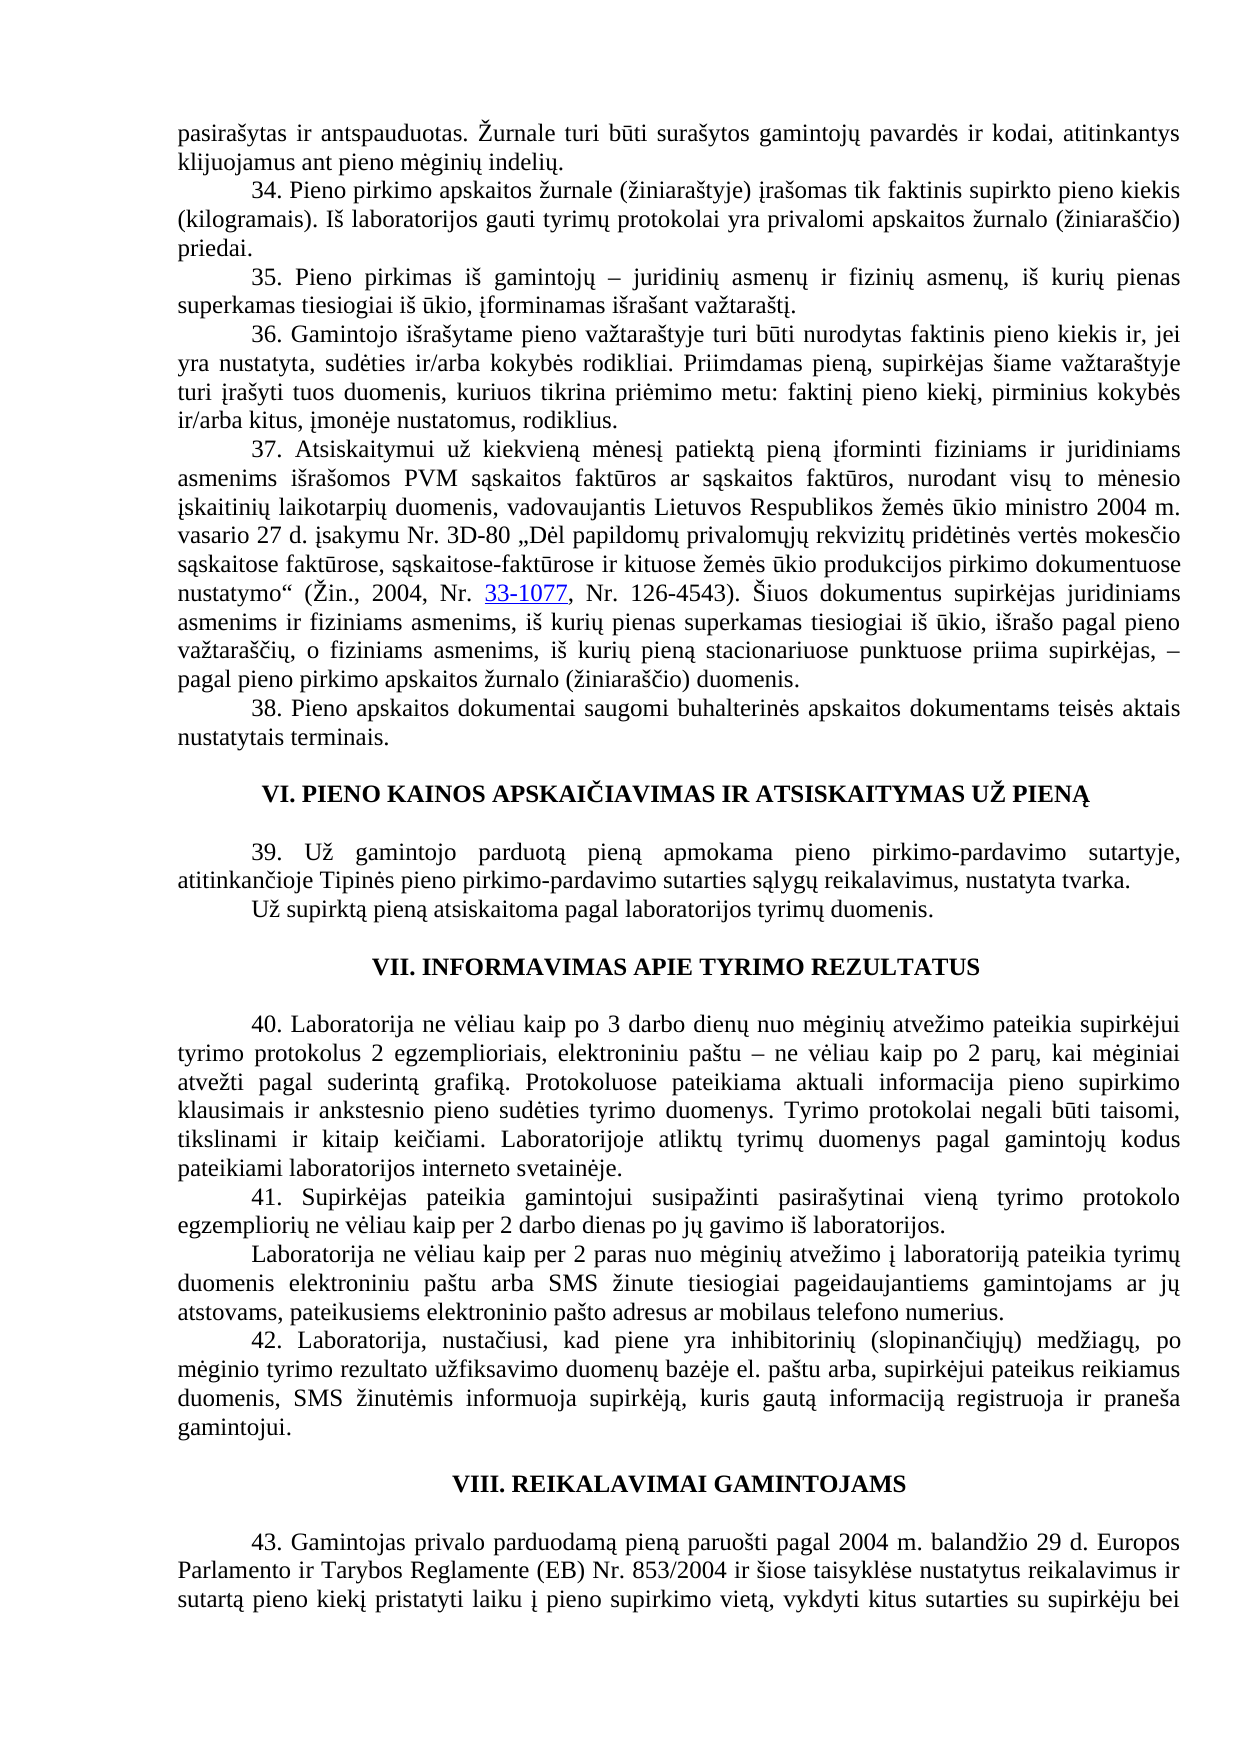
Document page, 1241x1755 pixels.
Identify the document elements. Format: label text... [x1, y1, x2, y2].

text pasirašytas ir antspauduotas. Žurnale turi būti surašytos gamintojų pavardės ir kodai, atitinkantys klijuojamus ant pieno mėginių indelių. [177, 118, 1181, 176]
text 37. Atsiskaitymui už kiekvieną mėnesį patiektą pieną įforminti fiziniams ir juridiniams asmenims išrašomos PVM sąskaitos faktūros ar sąskaitos faktūros, nurodant visų to mėnesio įskaitinių laikotarpių duomenis, vadovaujantis Lietuvos Respublikos žemės ūkio ministro 2004 m. vasario 27 d. įsakymu Nr. 3D-80 „Dėl papildomų privalomųjų rekvizitų pridėtinės vertės mokesčio sąskaitose faktūrose, sąskaitose-faktūrose ir kituose žemės ūkio produkcijos pirkimo dokumentuose nustatymo“ (Žin., 2004, Nr. 33-1077, Nr. 126-4543). Šiuos dokumentus supirkėjas juridiniams asmenims ir fiziniams asmenims, iš kurių pienas superkamas tiesiogiai iš ūkio, išrašo pagal pieno važtaraščių, o fiziniams asmenims, iš kurių pieną stacionariuose punktuose priima supirkėjas, – pagal pieno pirkimo apskaitos žurnalo (žiniaraščio) duomenis. [177, 434, 1181, 693]
text Už supirktą pieną atsiskaitoma pagal laboratorijos tyrimų duomenis. [177, 894, 1181, 923]
text 34. Pieno pirkimo apskaitos žurnale (žiniaraštyje) įrašomas tik faktinis supirkto pieno kiekis (kilogramais). Iš laboratorijos gauti tyrimų protokolai yra privalomi apskaitos žurnalo (žiniaraščio) priedai. [177, 176, 1181, 262]
text 35. Pieno pirkimas iš gamintojų – juridinių asmenų ir fizinių asmenų, iš kurių pienas superkamas tiesiogiai iš ūkio, įforminamas išrašant važtaraštį. [177, 262, 1181, 319]
text Laboratorija ne vėliau kaip per 2 paras nuo mėginių atvežimo į laboratoriją pateikia tyrimų duomenis elektroniniu paštu arba SMS žinute tiesiogiai pageidaujantiems gamintojams ar jų atstovams, pateikusiems elektroninio pašto adresus ar mobilaus telefono numerius. [177, 1239, 1181, 1326]
text 43. Gamintojas privalo parduodamą pieną paruošti pagal 2004 m. balandžio 29 d. Europos Parlamento ir Tarybos Reglamente (EB) Nr. 853/2004 ir šiose taisyklėse nustatytus reikalavimus ir sutartą pieno kiekį pristatyti laiku į pieno supirkimo vietą, vykdyti kitus sutarties su supirkėju bei [177, 1527, 1181, 1613]
text VII. INFORMAVIMAS APIE TYRIMO REZULTATUS [177, 952, 1181, 981]
text 40. Laboratorija ne vėliau kaip po 3 darbo dienų nuo mėginių atvežimo pateikia supirkėjui tyrimo protokolus 2 egzemplioriais, elektroniniu paštu – ne vėliau kaip po 2 parų, kai mėginiai atvežti pagal suderintą grafiką. Protokoluose pateikiama aktuali informacija pieno supirkimo klausimais ir ankstesnio pieno sudėties tyrimo duomenys. Tyrimo protokolai negali būti taisomi, tikslinami ir kitaip keičiami. Laboratorijoje atliktų tyrimų duomenys pagal gamintojų kodus pateikiami laboratorijos interneto svetainėje. [177, 1009, 1181, 1182]
text 41. Supirkėjas pateikia gamintojui susipažinti pasirašytinai vieną tyrimo protokolo egzempliorių ne vėliau kaip per 2 darbo dienas po jų gavimo iš laboratorijos. [177, 1182, 1181, 1239]
text 38. Pieno apskaitos dokumentai saugomi buhalterinės apskaitos dokumentams teisės aktais nustatytais terminais. [177, 693, 1181, 751]
text 36. Gamintojo išrašytame pieno važtaraštyje turi būti nurodytas faktinis pieno kiekis ir, jei yra nustatyta, sudėties ir/arba kokybės rodikliai. Priimdamas pieną, supirkėjas šiame važtaraštyje turi įrašyti tuos duomenis, kuriuos tikrina priėmimo metu: faktinį pieno kiekį, pirminius kokybės ir/arba kitus, įmonėje nustatomus, rodiklius. [177, 319, 1181, 434]
text VIII. REIKALAVIMAI GAMINTOJAMS [177, 1469, 1181, 1498]
text 39. Už gamintojo parduotą pieną apmokama pieno pirkimo-pardavimo sutartyje, atitinkančioje Tipinės pieno pirkimo-pardavimo sutarties sąlygų reikalavimus, nustatyta tvarka. [177, 837, 1181, 894]
text 42. Laboratorija, nustačiusi, kad piene yra inhibitorinių (slopinančiųjų) medžiagų, po mėginio tyrimo rezultato užfiksavimo duomenų bazėje el. paštu arba, supirkėjui pateikus reikiamus duomenis, SMS žinutėmis informuoja supirkėją, kuris gautą informaciją registruoja ir praneša gamintojui. [177, 1326, 1181, 1441]
text VI. PIENO KAINOS APSKAIČIAVIMAS IR ATSISKAITYMAS UŽ PIENĄ [177, 779, 1181, 808]
